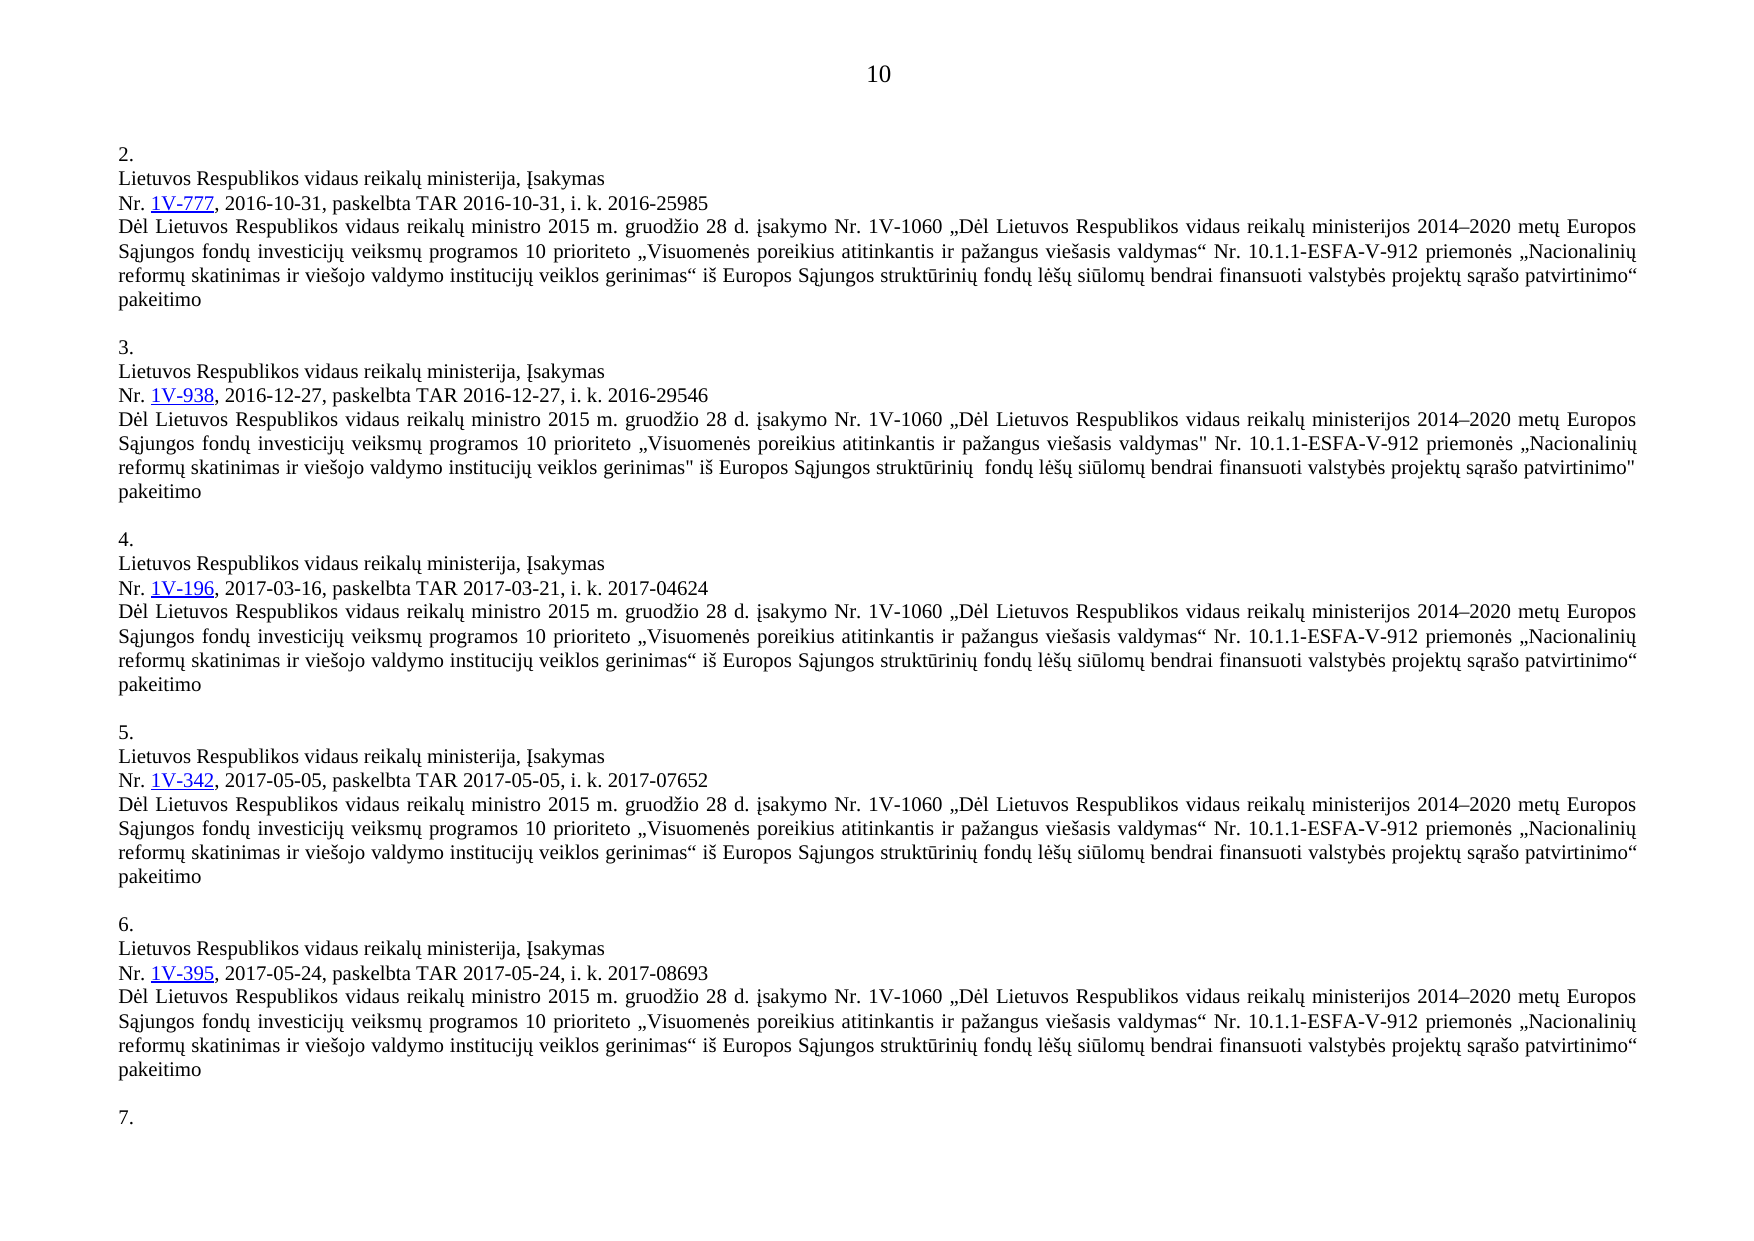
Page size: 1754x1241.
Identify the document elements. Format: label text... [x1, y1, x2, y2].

text Nr. 1V-395, 2017-05-24, paskelbta TAR 2017-05-24, i. k. 2017-08693 [118, 960, 1639, 984]
text 5. [118, 720, 1639, 744]
text 2. [118, 142, 1639, 166]
text Dėl Lietuvos Respublikos vidaus reikalų ministro 2015 m. gruodžio 28 d. įsakymo Nr. 1V-1060 „Dėl Lietuvos Respublikos vidaus reikalų ministerijos 2014–2020 metų Europos Sąjungos fondų investicijų veiksmų programos 10 prioriteto „Visuomenės poreikius atitinkantis ir pažangus viešasis valdymas“ Nr. 10.1.1-ESFA-V-912 priemonės „Nacionalinių reformų skatinimas ir viešojo valdymo institucijų veiklos gerinimas“ iš Europos Sąjungos struktūrinių fondų lėšų siūlomų bendrai finansuoti valstybės projektų sąrašo patvirtinimo“ pakeitimo [118, 599, 1639, 696]
text Nr. 1V-938, 2016-12-27, paskelbta TAR 2016-12-27, i. k. 2016-29546 [118, 383, 1639, 407]
text Lietuvos Respublikos vidaus reikalų ministerija, Įsakymas [118, 359, 1639, 383]
text 3. [118, 335, 1639, 359]
text Nr. 1V-777, 2016-10-31, paskelbta TAR 2016-10-31, i. k. 2016-25985 [118, 190, 1639, 214]
text Dėl Lietuvos Respublikos vidaus reikalų ministro 2015 m. gruodžio 28 d. įsakymo Nr. 1V-1060 „Dėl Lietuvos Respublikos vidaus reikalų ministerijos 2014–2020 metų Europos Sąjungos fondų investicijų veiksmų programos 10 prioriteto „Visuomenės poreikius atitinkantis ir pažangus viešasis valdymas" Nr. 10.1.1-ESFA-V-912 priemonės „Nacionalinių reformų skatinimas ir viešojo valdymo institucijų veiklos gerinimas" iš Europos Sąjungos struktūrinių fondų lėšų siūlomų bendrai finansuoti valstybės projektų sąrašo patvirtinimo" pakeitimo [118, 407, 1639, 503]
text Dėl Lietuvos Respublikos vidaus reikalų ministro 2015 m. gruodžio 28 d. įsakymo Nr. 1V-1060 „Dėl Lietuvos Respublikos vidaus reikalų ministerijos 2014–2020 metų Europos Sąjungos fondų investicijų veiksmų programos 10 prioriteto „Visuomenės poreikius atitinkantis ir pažangus viešasis valdymas“ Nr. 10.1.1-ESFA-V-912 priemonės „Nacionalinių reformų skatinimas ir viešojo valdymo institucijų veiklos gerinimas“ iš Europos Sąjungos struktūrinių fondų lėšų siūlomų bendrai finansuoti valstybės projektų sąrašo patvirtinimo“ pakeitimo [118, 792, 1639, 888]
text 4. [118, 527, 1639, 551]
text Dėl Lietuvos Respublikos vidaus reikalų ministro 2015 m. gruodžio 28 d. įsakymo Nr. 1V-1060 „Dėl Lietuvos Respublikos vidaus reikalų ministerijos 2014–2020 metų Europos Sąjungos fondų investicijų veiksmų programos 10 prioriteto „Visuomenės poreikius atitinkantis ir pažangus viešasis valdymas“ Nr. 10.1.1-ESFA-V-912 priemonės „Nacionalinių reformų skatinimas ir viešojo valdymo institucijų veiklos gerinimas“ iš Europos Sąjungos struktūrinių fondų lėšų siūlomų bendrai finansuoti valstybės projektų sąrašo patvirtinimo“ pakeitimo [118, 214, 1639, 311]
text Lietuvos Respublikos vidaus reikalų ministerija, Įsakymas [118, 936, 1639, 960]
text Lietuvos Respublikos vidaus reikalų ministerija, Įsakymas [118, 551, 1639, 575]
text Nr. 1V-342, 2017-05-05, paskelbta TAR 2017-05-05, i. k. 2017-07652 [118, 768, 1639, 792]
text 7. [118, 1105, 1639, 1129]
text Nr. 1V-196, 2017-03-16, paskelbta TAR 2017-03-21, i. k. 2017-04624 [118, 575, 1639, 599]
text 6. [118, 912, 1639, 936]
text Lietuvos Respublikos vidaus reikalų ministerija, Įsakymas [118, 744, 1639, 768]
text Dėl Lietuvos Respublikos vidaus reikalų ministro 2015 m. gruodžio 28 d. įsakymo Nr. 1V-1060 „Dėl Lietuvos Respublikos vidaus reikalų ministerijos 2014–2020 metų Europos Sąjungos fondų investicijų veiksmų programos 10 prioriteto „Visuomenės poreikius atitinkantis ir pažangus viešasis valdymas“ Nr. 10.1.1-ESFA-V-912 priemonės „Nacionalinių reformų skatinimas ir viešojo valdymo institucijų veiklos gerinimas“ iš Europos Sąjungos struktūrinių fondų lėšų siūlomų bendrai finansuoti valstybės projektų sąrašo patvirtinimo“ pakeitimo [118, 984, 1639, 1081]
text Lietuvos Respublikos vidaus reikalų ministerija, Įsakymas [118, 166, 1639, 190]
